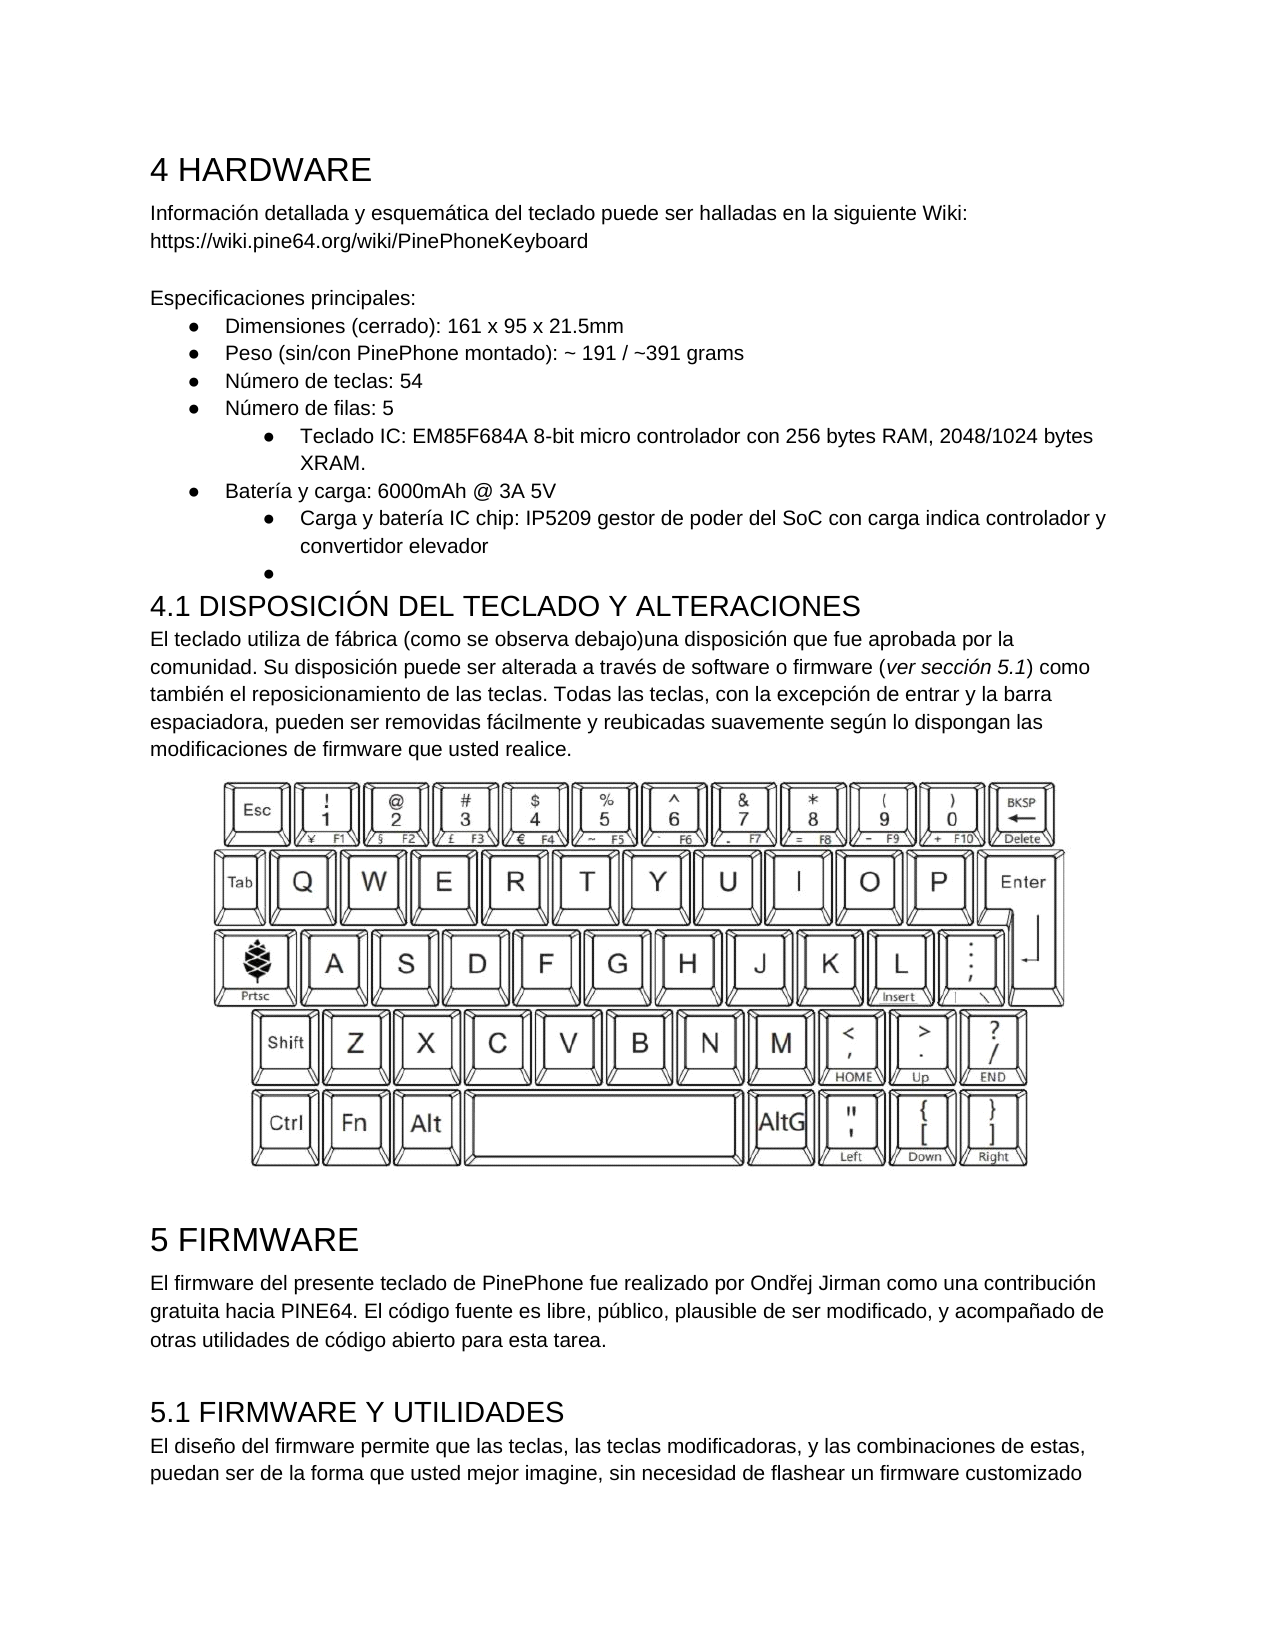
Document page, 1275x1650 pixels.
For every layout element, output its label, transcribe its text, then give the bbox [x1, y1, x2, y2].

text Especificaciones principales: [150, 286, 1125, 310]
list Peso (sin/con PinePhone montado): ~ 191 / ~391 grams [187, 341, 1125, 365]
text El teclado utiliza de fábrica (como se observa debajo)una disposición que fue aprobada por la comunidad. Su disposición puede ser alterada a través de software o firmware (ver sección 5.1) como también el reposicionamiento de las teclas. Todas las teclas, con la excepción de entrar y la barra espaciadora, pueden ser removidas fácilmente y reubicadas suavemente según lo dispongan las modificaciones de firmware que usted realice. [150, 627, 1125, 761]
text El diseño del firmware permite que las teclas, las teclas modificadoras, y las combinaciones de estas, puedan ser de la forma que usted mejor imagine, sin necesidad de flashear un firmware customizado [150, 1434, 1125, 1485]
list Número de filas: 5 [187, 396, 1125, 420]
text Información detallada y esquemática del teclado puede ser halladas en la siguiente Wiki: https://wiki.pine64.org/wiki/PinePhoneKeyboard [150, 201, 1125, 252]
picture [200, 764, 1075, 1179]
text 4.1 DISPOSICIÓN DEL TECLADO Y ALTERACIONES [150, 589, 1125, 622]
subtitle 4 HARDWARE [150, 150, 1125, 188]
subtitle 5 FIRMWARE [150, 1220, 1125, 1258]
text El firmware del presente teclado de PinePhone fue realizado por Ondřej Jirman como una contribución gratuita hacia PINE64. El código fuente es libre, público, plausible de ser modificado, y acompañado de otras utilidades de código abierto para esta tarea. [150, 1271, 1125, 1353]
list Carga y batería IC chip: IP5209 gestor de poder del SoC con carga indica controlador y convertidor elevador [262, 506, 1125, 558]
list Batería y carga: 6000mAh @ 3A 5V [187, 479, 1125, 503]
list Teclado IC: EM85F684A 8-bit micro controlador con 256 bytes RAM, 2048/1024 bytes XRAM. [262, 424, 1125, 475]
list Dimensiones (cerrado): 161 x 95 x 21.5mm [187, 314, 1125, 338]
text 5.1 FIRMWARE Y UTILIDADES [150, 1395, 1125, 1429]
list Número de teclas: 54 [187, 369, 1125, 393]
